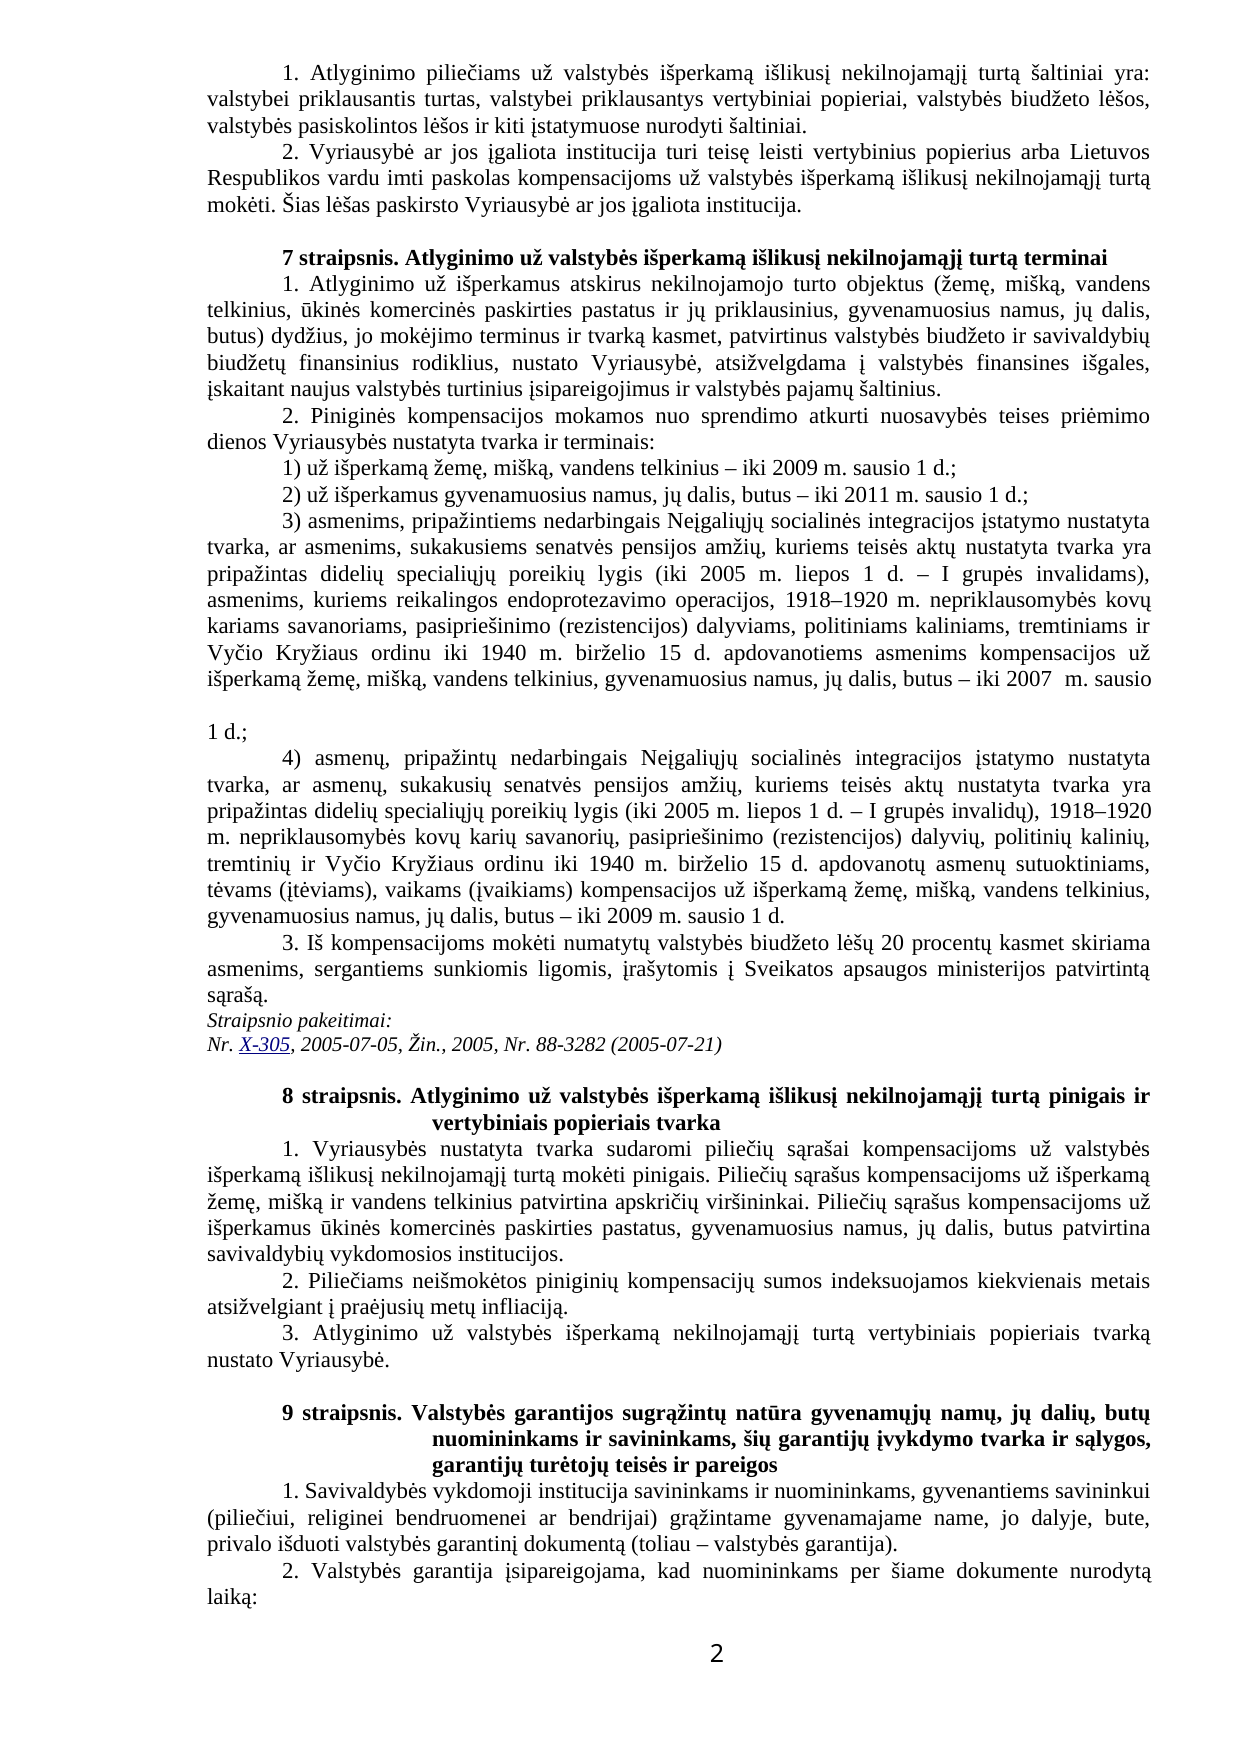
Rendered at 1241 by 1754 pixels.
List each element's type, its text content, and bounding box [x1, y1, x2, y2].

text 2. Piniginės kompensacijos mokamos nuo sprendimo atkurti nuosavybės teises priėmimo dienos Vyriausybės nustatyta tvarka ir terminais: [207, 402, 1152, 454]
text 3. Atlyginimo už valstybės išperkamą nekilnojamąjį turtą vertybiniais popieriais tvarką nustato Vyriausybė. [207, 1319, 1152, 1372]
text 1. Vyriausybės nustatyta tvarka sudaromi piliečių sąrašai kompensacijoms už valstybės išperkamą išlikusį nekilnojamąjį turtą mokėti pinigais. Piliečių sąrašus kompensacijoms už išperkamą žemę, mišką ir vandens telkinius patvirtina apskričių viršininkai. Piliečių sąrašus kompensacijoms už išperkamus ūkinės komercinės paskirties pastatus, gyvenamuosius namus, jų dalis, butus patvirtina savivaldybių vykdomosios institucijos. [207, 1135, 1152, 1267]
text 2. Piliečiams neišmokėtos piniginių kompensacijų sumos indeksuojamos kiekvienais metais atsižvelgiant į praėjusių metų infliaciją. [207, 1267, 1152, 1319]
text 4) asmenų, pripažintų nedarbingais Neįgaliųjų socialinės integracijos įstatymo nustatyta tvarka, ar asmenų, sukakusių senatvės pensijos amžių, kuriems teisės aktų nustatyta tvarka yra pripažintas didelių specialiųjų poreikių lygis (iki 2005 m. liepos 1 d. – I grupės invalidų), 1918–1920 m. nepriklausomybės kovų karių savanorių, pasipriešinimo (rezistencijos) dalyvių, politinių kalinių, tremtinių ir Vyčio Kryžiaus ordinu iki 1940 m. birželio 15 d. apdovanotų asmenų sutuoktiniams, tėvams (įtėviams), vaikams (įvaikiams) kompensacijos už išperkamą žemę, mišką, vandens telkinius, gyvenamuosius namus, jų dalis, butus – iki 2009 m. sausio 1 d. [207, 744, 1152, 929]
text 8 straipsnis. Atlyginimo už valstybės išperkamą išlikusį nekilnojamąjį turtą pinigais ir vertybiniais popieriais tvarka [282, 1082, 1152, 1135]
text 2) už išperkamus gyvenamuosius namus, jų dalis, butus – iki 2011 m. sausio 1 d.; [207, 481, 1152, 507]
text Straipsnio pakeitimai: [207, 1008, 1152, 1032]
text 2. Valstybės garantija įsipareigojama, kad nuomininkams per šiame dokumente nurodytą laiką: [207, 1557, 1152, 1609]
text 1. Atlyginimo piliečiams už valstybės išperkamą išlikusį nekilnojamąjį turtą šaltiniai yra: valstybei priklausantis turtas, valstybei priklausantys vertybiniai popieriai, valstybės biudžeto lėšos, valstybės pasiskolintos lėšos ir kiti įstatymuose nurodyti šaltiniai. [207, 59, 1152, 138]
text Nr. X-305, 2005-07-05, Žin., 2005, Nr. 88-3282 (2005-07-21) [207, 1032, 1152, 1056]
text 1) už išperkamą žemę, mišką, vandens telkinius – iki 2009 m. sausio 1 d.; [207, 454, 1152, 481]
text 3) asmenims, pripažintiems nedarbingais Neįgaliųjų socialinės integracijos įstatymo nustatyta tvarka, ar asmenims, sukakusiems senatvės pensijos amžių, kuriems teisės aktų nustatyta tvarka yra pripažintas didelių specialiųjų poreikių lygis (iki 2005 m. liepos 1 d. – I grupės invalidams), asmenims, kuriems reikalingos endoprotezavimo operacijos, 1918–1920 m. nepriklausomybės kovų kariams savanoriams, pasipriešinimo (rezistencijos) dalyviams, politiniams kaliniams, tremtiniams ir Vyčio Kryžiaus ordinu iki 1940 m. birželio 15 d. apdovanotiems asmenims kompensacijos už išperkamą žemę, mišką, vandens telkinius, gyvenamuosius namus, jų dalis, butus – iki 2007 m. sausio 1 d.; [207, 507, 1152, 744]
text 9 straipsnis. Valstybės garantijos sugrąžintų natūra gyvenamųjų namų, jų dalių, butų nuomininkams ir savininkams, šių garantijų įvykdymo tvarka ir sąlygos, garantijų turėtojų teisės ir pareigos [282, 1398, 1152, 1478]
text 7 straipsnis. Atlyginimo už valstybės išperkamą išlikusį nekilnojamąjį turtą terminai [282, 243, 1152, 270]
text 1. Atlyginimo už išperkamus atskirus nekilnojamojo turto objektus (žemę, mišką, vandens telkinius, ūkinės komercinės paskirties pastatus ir jų priklausinius, gyvenamuosius namus, jų dalis, butus) dydžius, jo mokėjimo terminus ir tvarką kasmet, patvirtinus valstybės biudžeto ir savivaldybių biudžetų finansinius rodiklius, nustato Vyriausybė, atsižvelgdama į valstybės finansines išgales, įskaitant naujus valstybės turtinius įsipareigojimus ir valstybės pajamų šaltinius. [207, 270, 1152, 402]
text 3. Iš kompensacijoms mokėti numatytų valstybės biudžeto lėšų 20 procentų kasmet skiriama asmenims, sergantiems sunkiomis ligomis, įrašytomis į Sveikatos apsaugos ministerijos patvirtintą sąrašą. [207, 929, 1152, 1008]
text 2. Vyriausybė ar jos įgaliota institucija turi teisę leisti vertybinius popierius arba Lietuvos Respublikos vardu imti paskolas kompensacijoms už valstybės išperkamą išlikusį nekilnojamąjį turtą mokėti. Šias lėšas paskirsto Vyriausybė ar jos įgaliota institucija. [207, 138, 1152, 217]
text 1. Savivaldybės vykdomoji institucija savininkams ir nuomininkams, gyvenantiems savininkui (piliečiui, religinei bendruomenei ar bendrijai) grąžintame gyvenamajame name, jo dalyje, bute, privalo išduoti valstybės garantinį dokumentą (toliau – valstybės garantija). [207, 1478, 1152, 1557]
